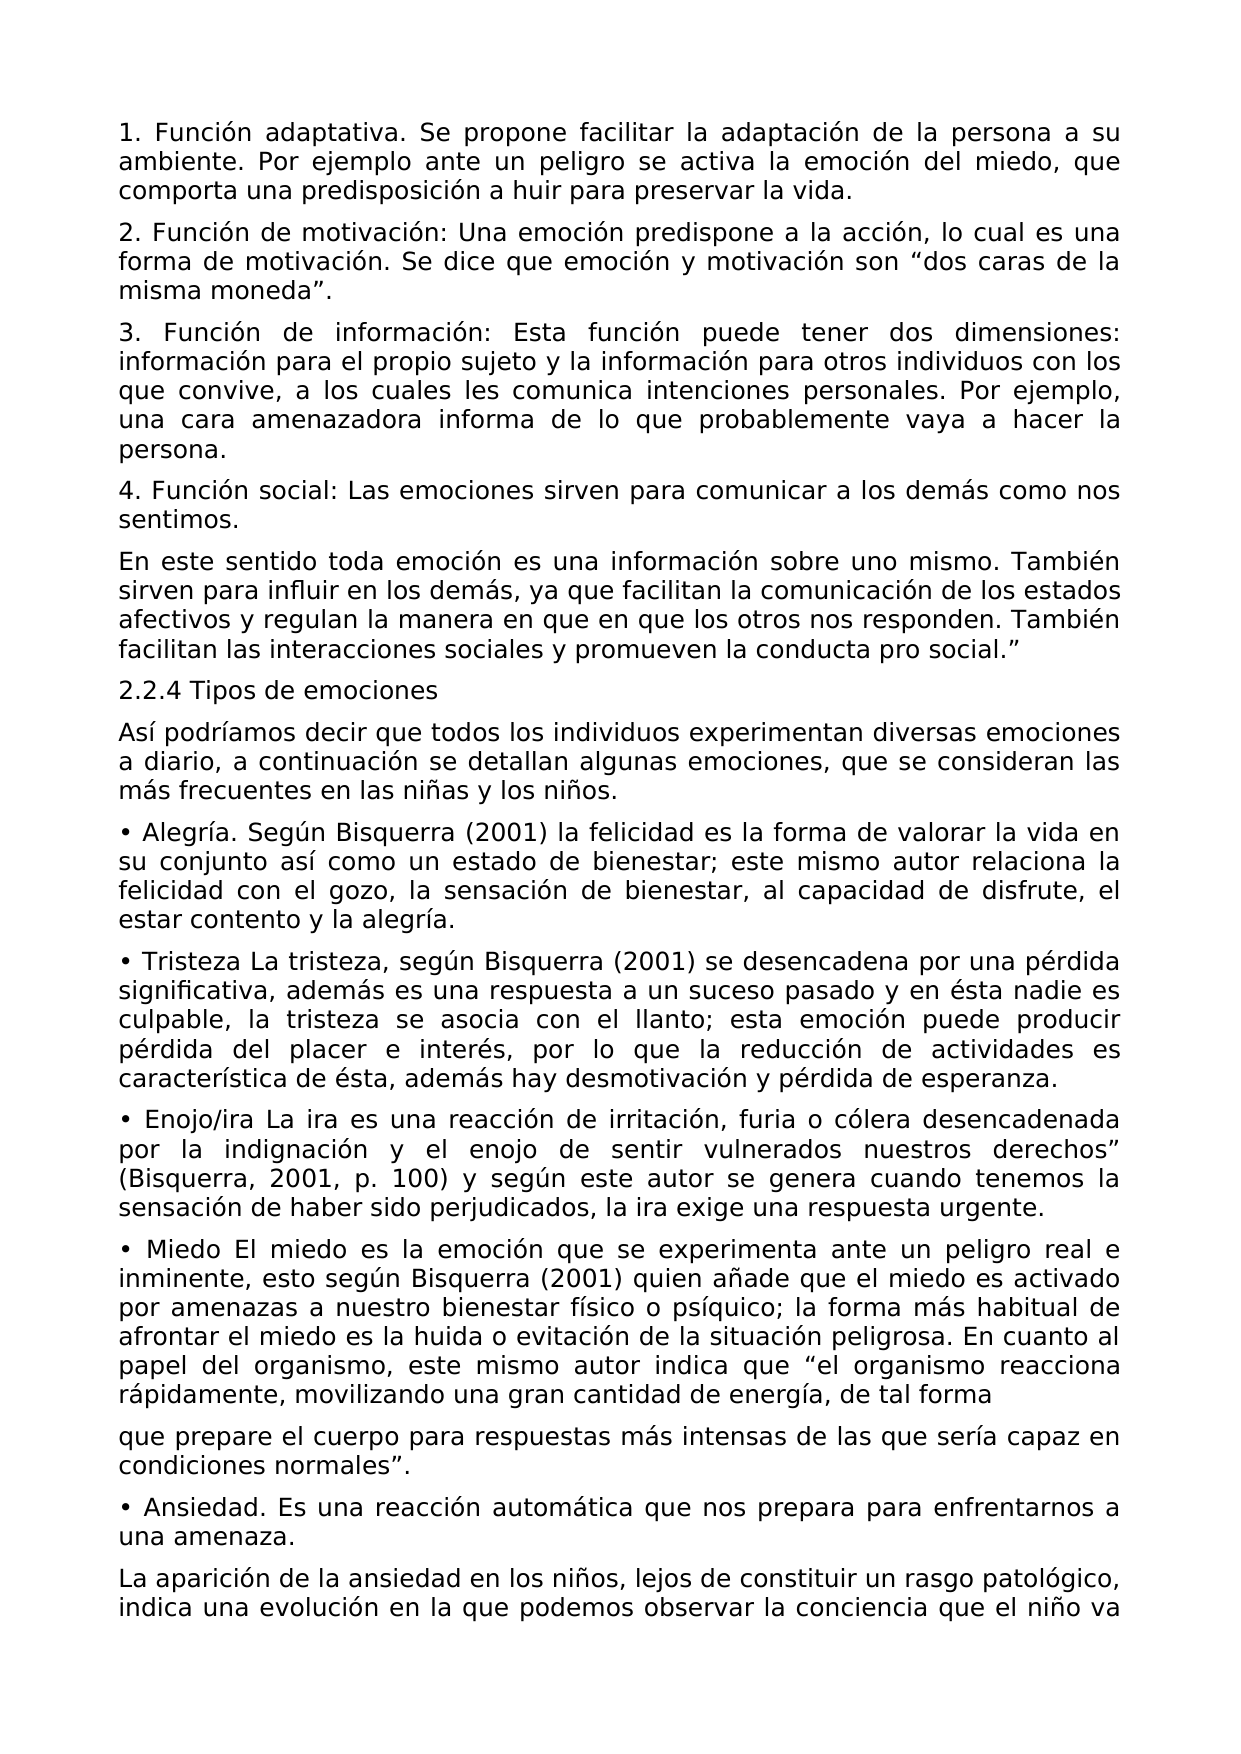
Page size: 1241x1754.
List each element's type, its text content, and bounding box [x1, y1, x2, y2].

text 2. Función de motivación: Una emoción predispone a la acción, lo cual es una forma de motivación. Se dice que emoción y motivación son “dos caras de la misma moneda”. [118, 218, 1122, 306]
text • Ansiedad. Es una reacción automática que nos prepara para enfrentarnos a una amenaza. [118, 1493, 1122, 1551]
text La aparición de la ansiedad en los niños, lejos de constituir un rasgo patológico, indica una evolución en la que podemos observar la conciencia que el niño va [118, 1564, 1122, 1622]
text 1. Función adaptativa. Se propone facilitar la adaptación de la persona a su ambiente. Por ejemplo ante un peligro se activa la emoción del miedo, que comporta una predisposición a huir para preservar la vida. [118, 118, 1122, 206]
text • Tristeza La tristeza, según Bisquerra (2001) se desencadena por una pérdida significativa, además es una respuesta a un suceso pasado y en ésta nadie es culpable, la tristeza se asocia con el llanto; esta emoción puede producir pérdida del placer e interés, por lo que la reducción de actividades es característica de ésta, además hay desmotivación y pérdida de esperanza. [118, 947, 1122, 1093]
text Así podríamos decir que todos los individuos experimentan diversas emociones a diario, a continuación se detallan algunas emociones, que se consideran las más frecuentes en las niñas y los niños. [118, 718, 1122, 806]
text • Enojo/ira La ira es una reacción de irritación, furia o cólera desencadenada por la indignación y el enojo de sentir vulnerados nuestros derechos” (Bisquerra, 2001, p. 100) y según este autor se genera cuando tenemos la sensación de haber sido perjudicados, la ira exige una respuesta urgente. [118, 1106, 1122, 1222]
text • Alegría. Según Bisquerra (2001) la felicidad es la forma de valorar la vida en su conjunto así como un estado de bienestar; este mismo autor relaciona la felicidad con el gozo, la sensación de bienestar, al capacidad de disfrute, el estar contento y la alegría. [118, 818, 1122, 935]
text que prepare el cuerpo para respuestas más intensas de las que sería capaz en condiciones normales”. [118, 1422, 1122, 1481]
text 2.2.4 Tipos de emociones [118, 676, 1122, 706]
text En este sentido toda emoción es una información sobre uno mismo. También sirven para influir en los demás, ya que facilitan la comunicación de los estados afectivos y regulan la manera en que en que los otros nos responden. También facilitan las interacciones sociales y promueven la conducta pro social.” [118, 547, 1122, 664]
text 4. Función social: Las emociones sirven para comunicar a los demás como nos sentimos. [118, 476, 1122, 535]
text • Miedo El miedo es la emoción que se experimenta ante un peligro real e inminente, esto según Bisquerra (2001) quien añade que el miedo es activado por amenazas a nuestro bienestar físico o psíquico; la forma más habitual de afrontar el miedo es la huida o evitación de la situación peligrosa. En cuanto al papel del organismo, este mismo autor indica que “el organismo reacciona rápidamente, movilizando una gran cantidad de energía, de tal forma [118, 1235, 1122, 1410]
text 3. Función de información: Esta función puede tener dos dimensiones: información para el propio sujeto y la información para otros individuos con los que convive, a los cuales les comunica intenciones personales. Por ejemplo, una cara amenazadora informa de lo que probablemente vaya a hacer la persona. [118, 318, 1122, 464]
